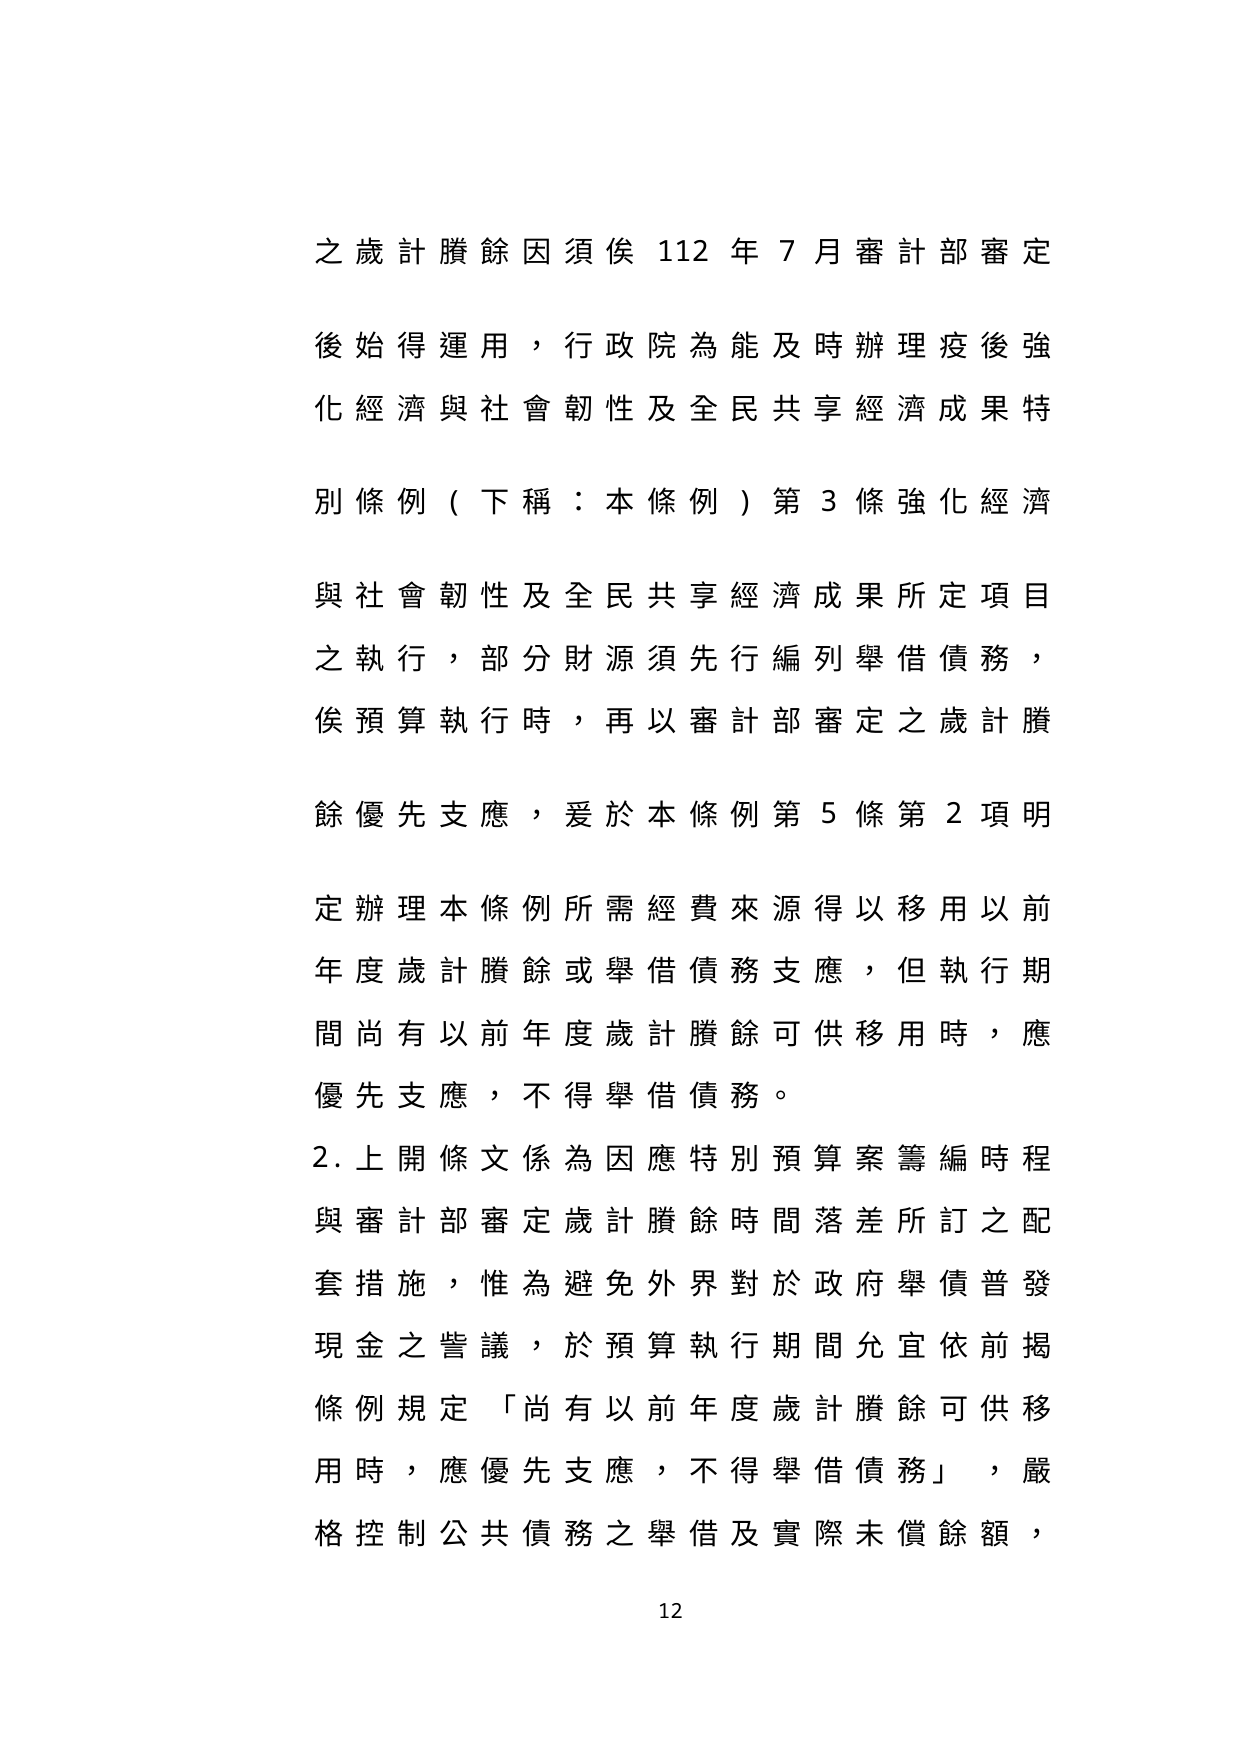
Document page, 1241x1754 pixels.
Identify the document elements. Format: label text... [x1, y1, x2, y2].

text 之歲計賸餘因須俟112年7月審計部審定後始得運用，行政院為能及時辦理疫後強化經濟與社會韌性及全民共享經濟成果特別條例(下稱：本條例)第3條強化經濟與社會韌性及全民共享經濟成果所定項目之執行，部分財源須先行編列舉借債務，俟預算執行時，再以審計部審定之歲計賸餘優先支應，爰於本條例第5條第2項明定辦理本條例所需經費來源得以移用以前年度歲計賸餘或舉借債務支應，但執行期間尚有以前年度歲計賸餘可供移用時，應優先支應，不得舉借債務。 [271, 177, 1058, 1115]
text 2.上開條文係為因應特別預算案籌編時程與審計部審定歲計賸餘時間落差所訂之配套措施，惟為避免外界對於政府舉債普發現金之訾議，於預算執行期間允宜依前揭條例規定「尚有以前年度歲計賸餘可供移用時，應優先支應，不得舉借債務」，嚴格控制公共債務之舉借及實際未償餘額， [271, 1115, 1058, 1552]
